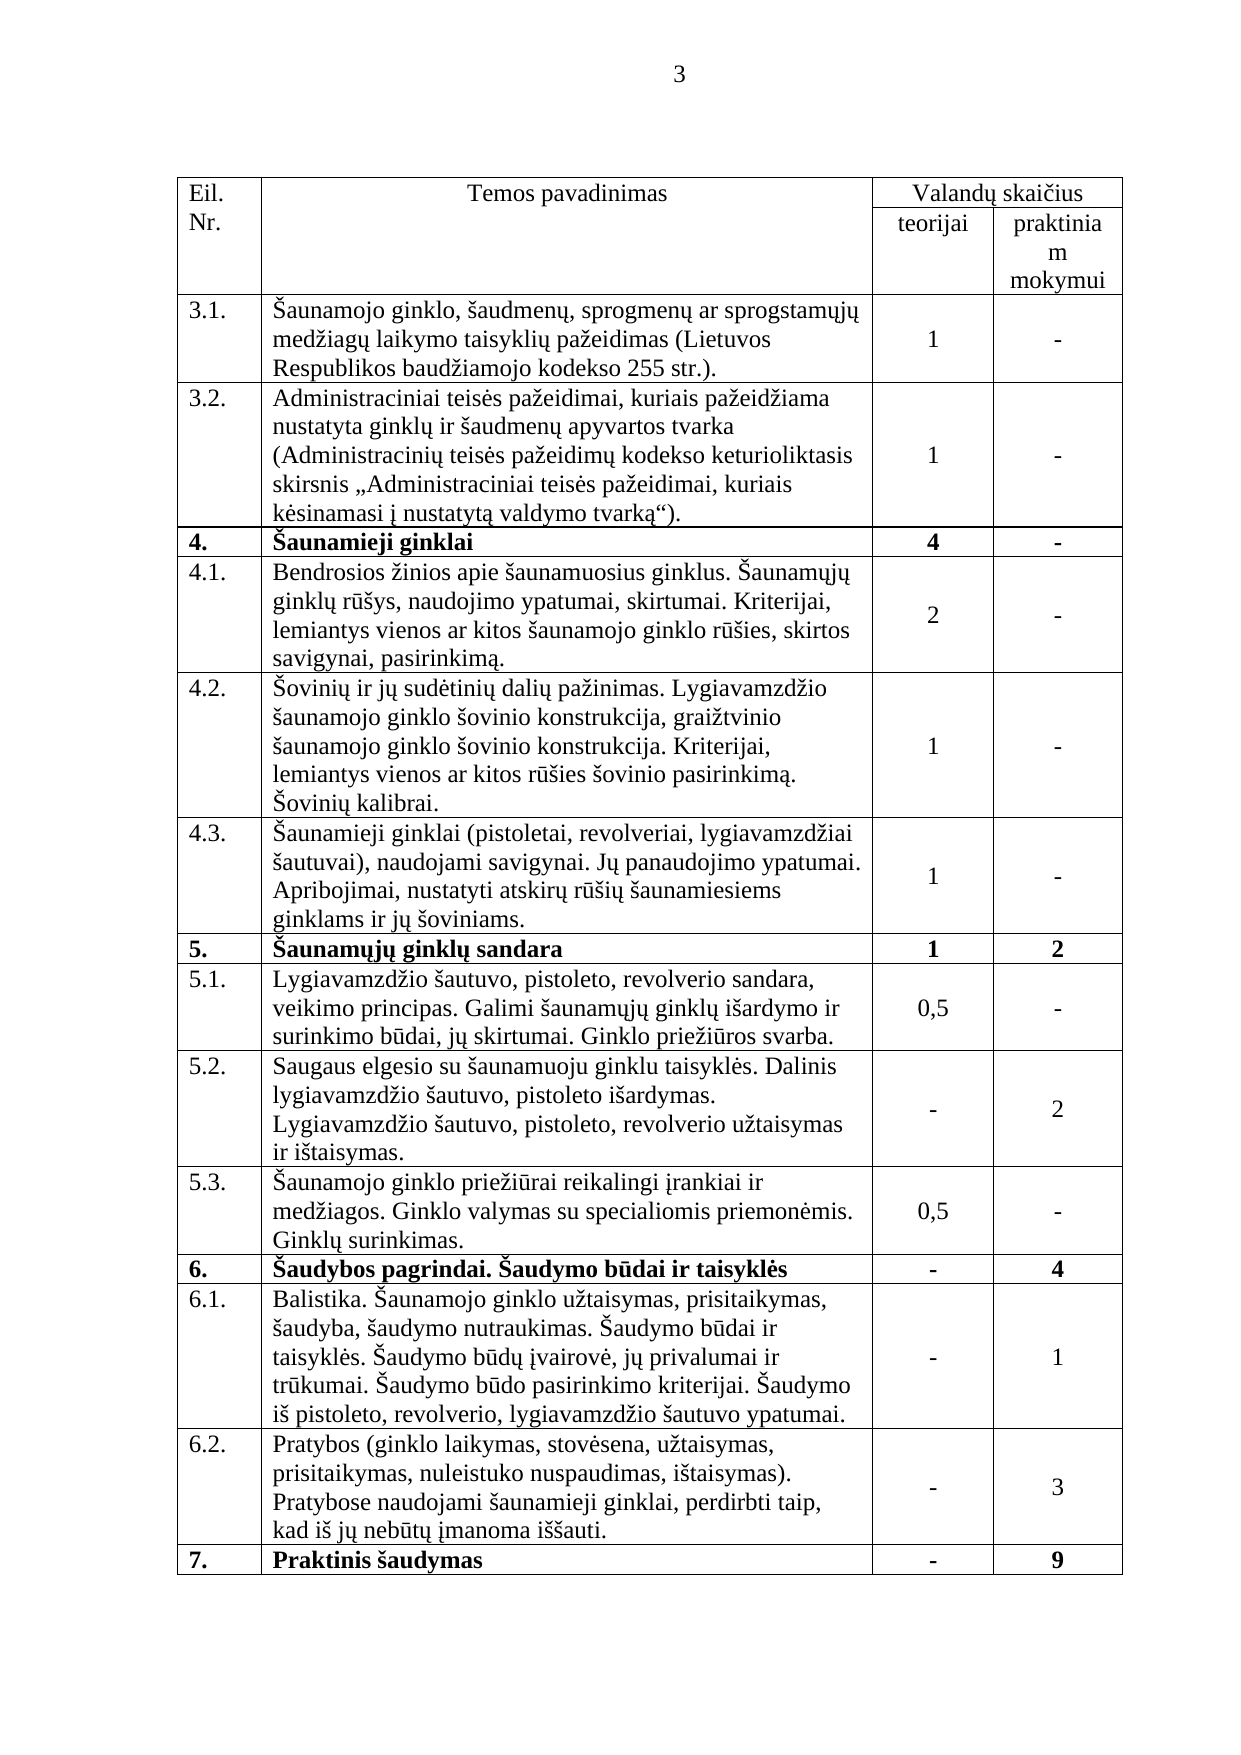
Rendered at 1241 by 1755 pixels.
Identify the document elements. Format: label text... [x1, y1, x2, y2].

table_cell 1 [873, 383, 993, 526]
table_cell Bendrosios žinios apie šaunamuosius ginklus. Šaunamųjų ginklų rūšys, naudojimo ypatumai, skirtumai. Kriterijai, lemiantys vienos ar kitos šaunamojo ginklo rūšies, skirtos savigynai, pasirinkimą. [262, 557, 872, 672]
table_cell 1 [994, 1284, 1122, 1428]
table_cell 4.2. [178, 673, 261, 817]
table_cell 3.2. [178, 383, 261, 526]
table_cell 6. [178, 1255, 261, 1283]
table_cell 1 [873, 818, 993, 933]
table_cell - [994, 557, 1122, 672]
table_cell 0,5 [873, 964, 993, 1050]
table_cell Pratybos (ginklo laikymas, stovėsena, užtaisymas, prisitaikymas, nuleistuko nuspaudimas, ištaisymas). Pratybose naudojami šaunamieji ginklai, perdirbti taip, kad iš jų nebūtų įmanoma iššauti. [262, 1429, 872, 1544]
table_cell 4 [873, 528, 993, 556]
table_cell 2 [994, 934, 1122, 963]
table_cell 5.1. [178, 964, 261, 1050]
table_cell praktiniam mokymui [994, 208, 1122, 294]
table_cell 7. [178, 1545, 261, 1574]
table_cell Šaunamųjų ginklų sandara [262, 934, 872, 963]
table_cell - [994, 818, 1122, 933]
table_cell 5.2. [178, 1051, 261, 1166]
table_cell - [994, 1167, 1122, 1253]
table_cell Praktinis šaudymas [262, 1545, 872, 1574]
table_cell - [873, 1051, 993, 1166]
table_header Valandų skaičius [873, 178, 1122, 207]
table_cell 0,5 [873, 1167, 993, 1253]
table_cell 6.1. [178, 1284, 261, 1428]
table_cell 3.1. [178, 295, 261, 382]
table_cell Šaunamieji ginklai [262, 528, 872, 556]
table_cell 2 [873, 557, 993, 672]
table_cell 2 [994, 1051, 1122, 1166]
table_cell 5.3. [178, 1167, 261, 1253]
table_cell - [994, 383, 1122, 526]
table_header Eil. Nr. [178, 178, 261, 294]
table_cell Šaudybos pagrindai. Šaudymo būdai ir taisyklės [262, 1255, 872, 1283]
table_cell 9 [994, 1545, 1122, 1574]
table_cell 1 [873, 673, 993, 817]
table_cell - [994, 964, 1122, 1050]
table_cell 4. [178, 528, 261, 556]
table_cell 1 [873, 934, 993, 963]
table_cell teorijai [873, 208, 993, 294]
table_cell - [873, 1284, 993, 1428]
table_cell Balistika. Šaunamojo ginklo užtaisymas, prisitaikymas, šaudyba, šaudymo nutraukimas. Šaudymo būdai ir taisyklės. Šaudymo būdų įvairovė, jų privalumai ir trūkumai. Šaudymo būdo pasirinkimo kriterijai. Šaudymo iš pistoleto, revolverio, lygiavamzdžio šautuvo ypatumai. [262, 1284, 872, 1428]
table_cell - [873, 1429, 993, 1544]
table_cell 4.3. [178, 818, 261, 933]
table_header Temos pavadinimas [262, 178, 872, 294]
table_cell - [994, 673, 1122, 817]
table_cell Saugaus elgesio su šaunamuoju ginklu taisyklės. Dalinis lygiavamzdžio šautuvo, pistoleto išardymas. Lygiavamzdžio šautuvo, pistoleto, revolverio užtaisymas ir ištaisymas. [262, 1051, 872, 1166]
table_cell - [873, 1545, 993, 1574]
table_cell - [994, 528, 1122, 556]
table_cell Šaunamojo ginklo priežiūrai reikalingi įrankiai ir medžiagos. Ginklo valymas su specialiomis priemonėmis. Ginklų surinkimas. [262, 1167, 872, 1253]
table_cell Administraciniai teisės pažeidimai, kuriais pažeidžiama nustatyta ginklų ir šaudmenų apyvartos tvarka (Administracinių teisės pažeidimų kodekso keturioliktasis skirsnis „Administraciniai teisės pažeidimai, kuriais kėsinamasi į nustatytą valdymo tvarką“). [262, 383, 872, 526]
table_cell Lygiavamzdžio šautuvo, pistoleto, revolverio sandara, veikimo principas. Galimi šaunamųjų ginklų išardymo ir surinkimo būdai, jų skirtumai. Ginklo priežiūros svarba. [262, 964, 872, 1050]
table_cell 4 [994, 1255, 1122, 1283]
table_cell 1 [873, 295, 993, 382]
table_cell 3 [994, 1429, 1122, 1544]
table_cell Šaunamojo ginklo, šaudmenų, sprogmenų ar sprogstamųjų medžiagų laikymo taisyklių pažeidimas (Lietuvos Respublikos baudžiamojo kodekso 255 str.). [262, 295, 872, 382]
table_cell Šovinių ir jų sudėtinių dalių pažinimas. Lygiavamzdžio šaunamojo ginklo šovinio konstrukcija, graižtvinio šaunamojo ginklo šovinio konstrukcija. Kriterijai, lemiantys vienos ar kitos rūšies šovinio pasirinkimą. Šovinių kalibrai. [262, 673, 872, 817]
table_cell 5. [178, 934, 261, 963]
table_cell 4.1. [178, 557, 261, 672]
table_cell - [873, 1255, 993, 1283]
table_cell - [994, 295, 1122, 382]
table_cell Šaunamieji ginklai (pistoletai, revolveriai, lygiavamzdžiai šautuvai), naudojami savigynai. Jų panaudojimo ypatumai. Apribojimai, nustatyti atskirų rūšių šaunamiesiems ginklams ir jų šoviniams. [262, 818, 872, 933]
table_cell 6.2. [178, 1429, 261, 1544]
